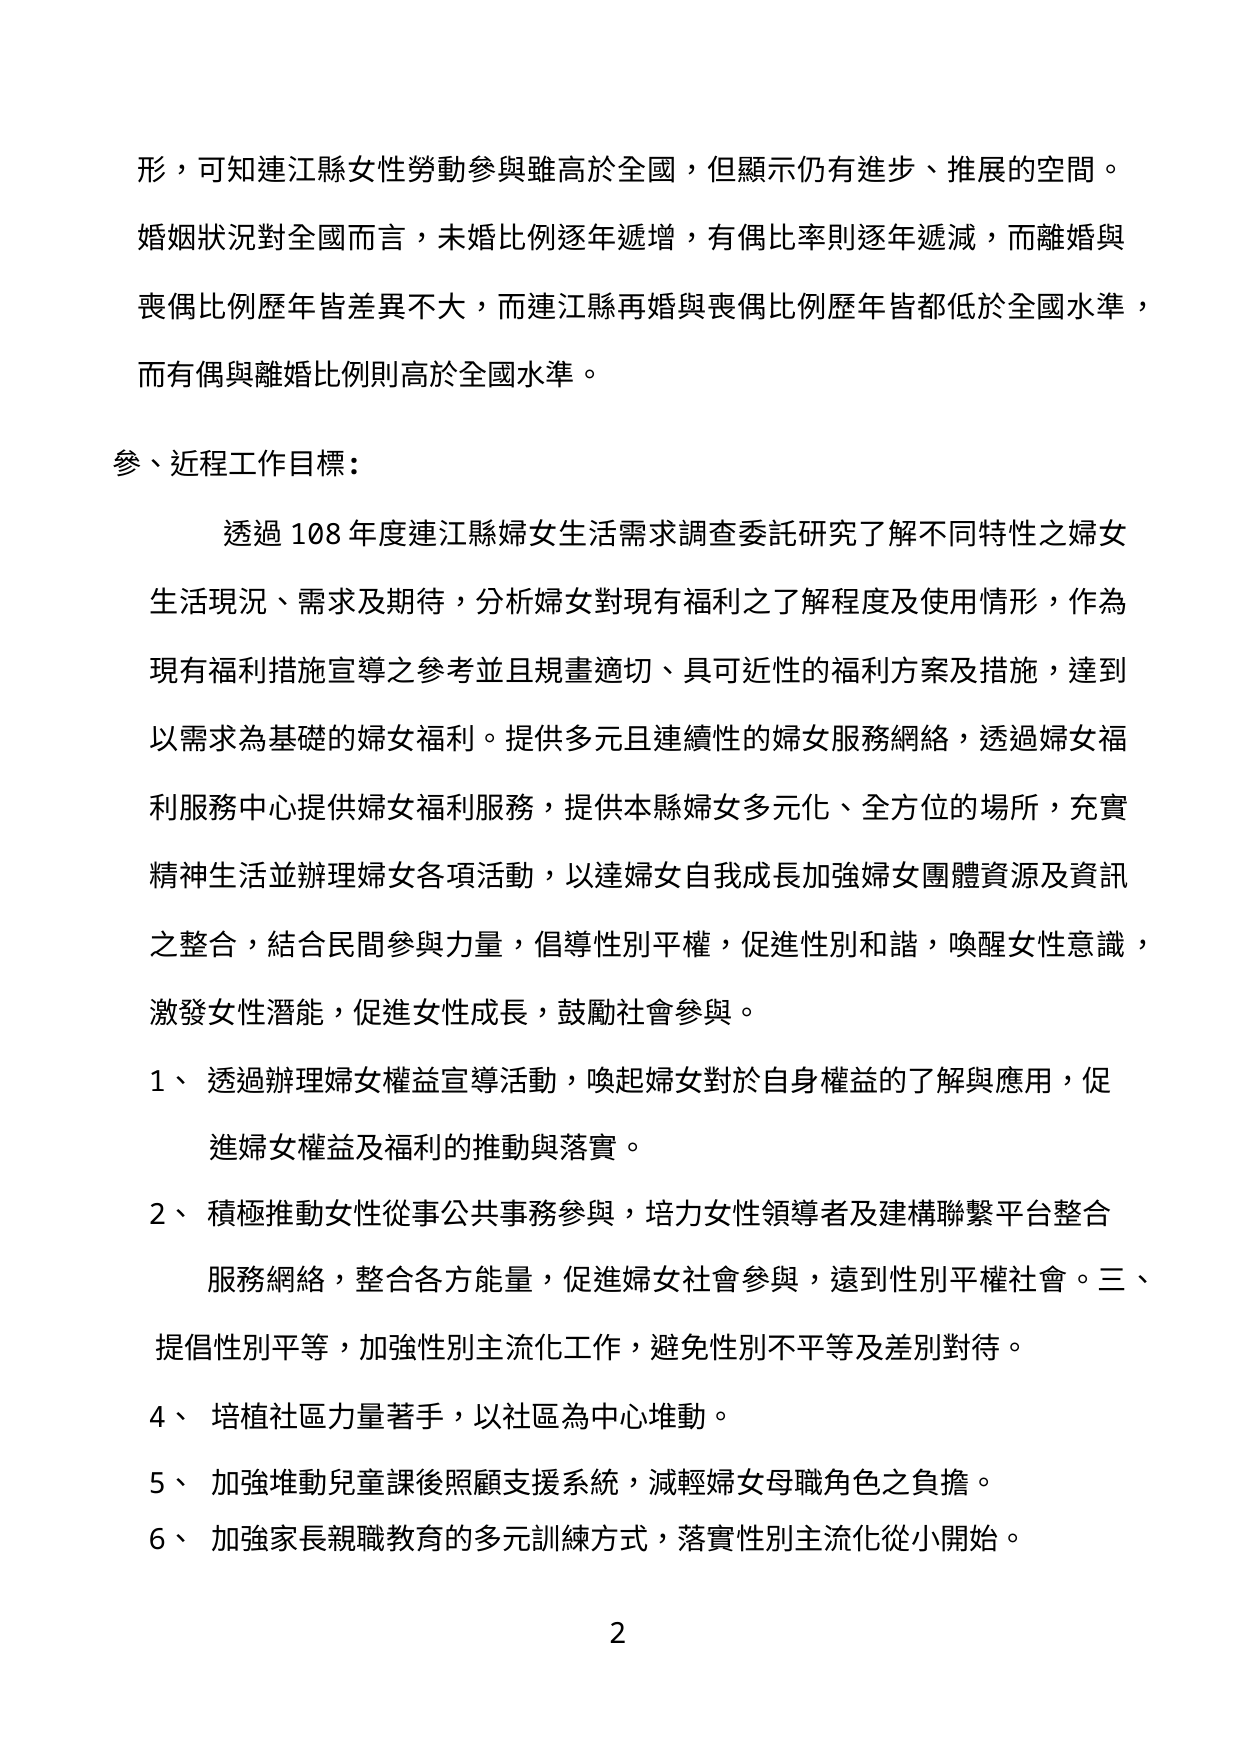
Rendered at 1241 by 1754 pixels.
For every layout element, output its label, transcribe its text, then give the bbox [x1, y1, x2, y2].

list 透過辦理婦女權益宣導活動，喚起婦女對於自身權益的了解與應用，促 [148, 1058, 1128, 1100]
text 從2007年至2017年，我國人口數成長趨勢男性與女性人口逐年增加，其中女性人口上升速度較為男性快，並在2013年開始多於男性。然而2019年8月連江縣人口統計男性7479人，女性5594人，與全國男女比例相當不同。在婦女生育率部分，全國婦女總生育率呈現波動的趨勢，且2010呈現最低點，顯示我國正面臨少子化問題，而連江縣四鄉的婦女生育率則遠高於全國總生育率(2018台灣總生育率1.08；連江縣總生育率1.53)；教育程度全國也呈現逐年提升趨勢，尤其連江縣「大學」、「研究所」所佔比例(31.62%、6.29%)都比全國水準來的高(27.42%、5.17%)。而勞動參與率全國女性勞動參與率上升，男性勞動參與率下降，歷年連江縣男性勞動參與率同樣逐年下降至2016年才開始有上升，而連江縣2004年至2017年女性勞動參與率皆高於全國水準， 2017年女性勞動參與率為51.2%，較2004年增加1.8個百分點；但近兩年女性勞動參與率上升情形減緩，且有下降情形，可知連江縣女性勞動參與雖高於全國，但顯示仍有進步、推展的空間。婚姻狀況對全國而言，未婚比例逐年遞增，有偶比率則逐年遞減，而離婚與喪偶比例歷年皆差異不大，而連江縣再婚與喪偶比例歷年皆都低於全國水準，而有偶與離婚比例則高於全國水準。 [137, 146, 1128, 394]
list 培植社區力量著手，以社區為中心堆動。 [148, 1394, 1128, 1436]
text 透過108年度連江縣婦女生活需求調查委託研究了解不同特性之婦女生活現況、需求及期待，分析婦女對現有福利之了解程度及使用情形，作為現有福利措施宣導之參考並且規畫適切、具可近性的福利方案及措施，達到以需求為基礎的婦女福利。提供多元且連續性的婦女服務網絡，透過婦女福利服務中心提供婦女福利服務，提供本縣婦女多元化、全方位的場所，充實精神生活並辦理婦女各項活動，以達婦女自我成長加強婦女團體資源及資訊之整合，結合民間參與力量，倡導性別平權，促進性別和諧，喚醒女性意識，激發女性潛能，促進女性成長，鼓勵社會參與。 [149, 510, 1128, 1032]
text 參、近程工作目標: [112, 441, 1128, 483]
text 進婦女權益及福利的推動與落實。 [209, 1124, 1128, 1166]
list 加強家長親職教育的多元訓練方式，落實性別主流化從小開始。 [148, 1516, 1128, 1558]
list 加強堆動兒童課後照顧支援系統，減輕婦女母職角色之負擔。 [148, 1460, 1128, 1502]
list 積極推動女性從事公共事務參與，培力女性領導者及建構聯繫平台整合 [148, 1190, 1128, 1233]
text 服務網絡，整合各方能量，促進婦女社會參與，遠到性別平權社會。三、 提倡性別平等，加強性別主流化工作，避免性別不平等及差別對待。 [148, 1257, 1128, 1367]
